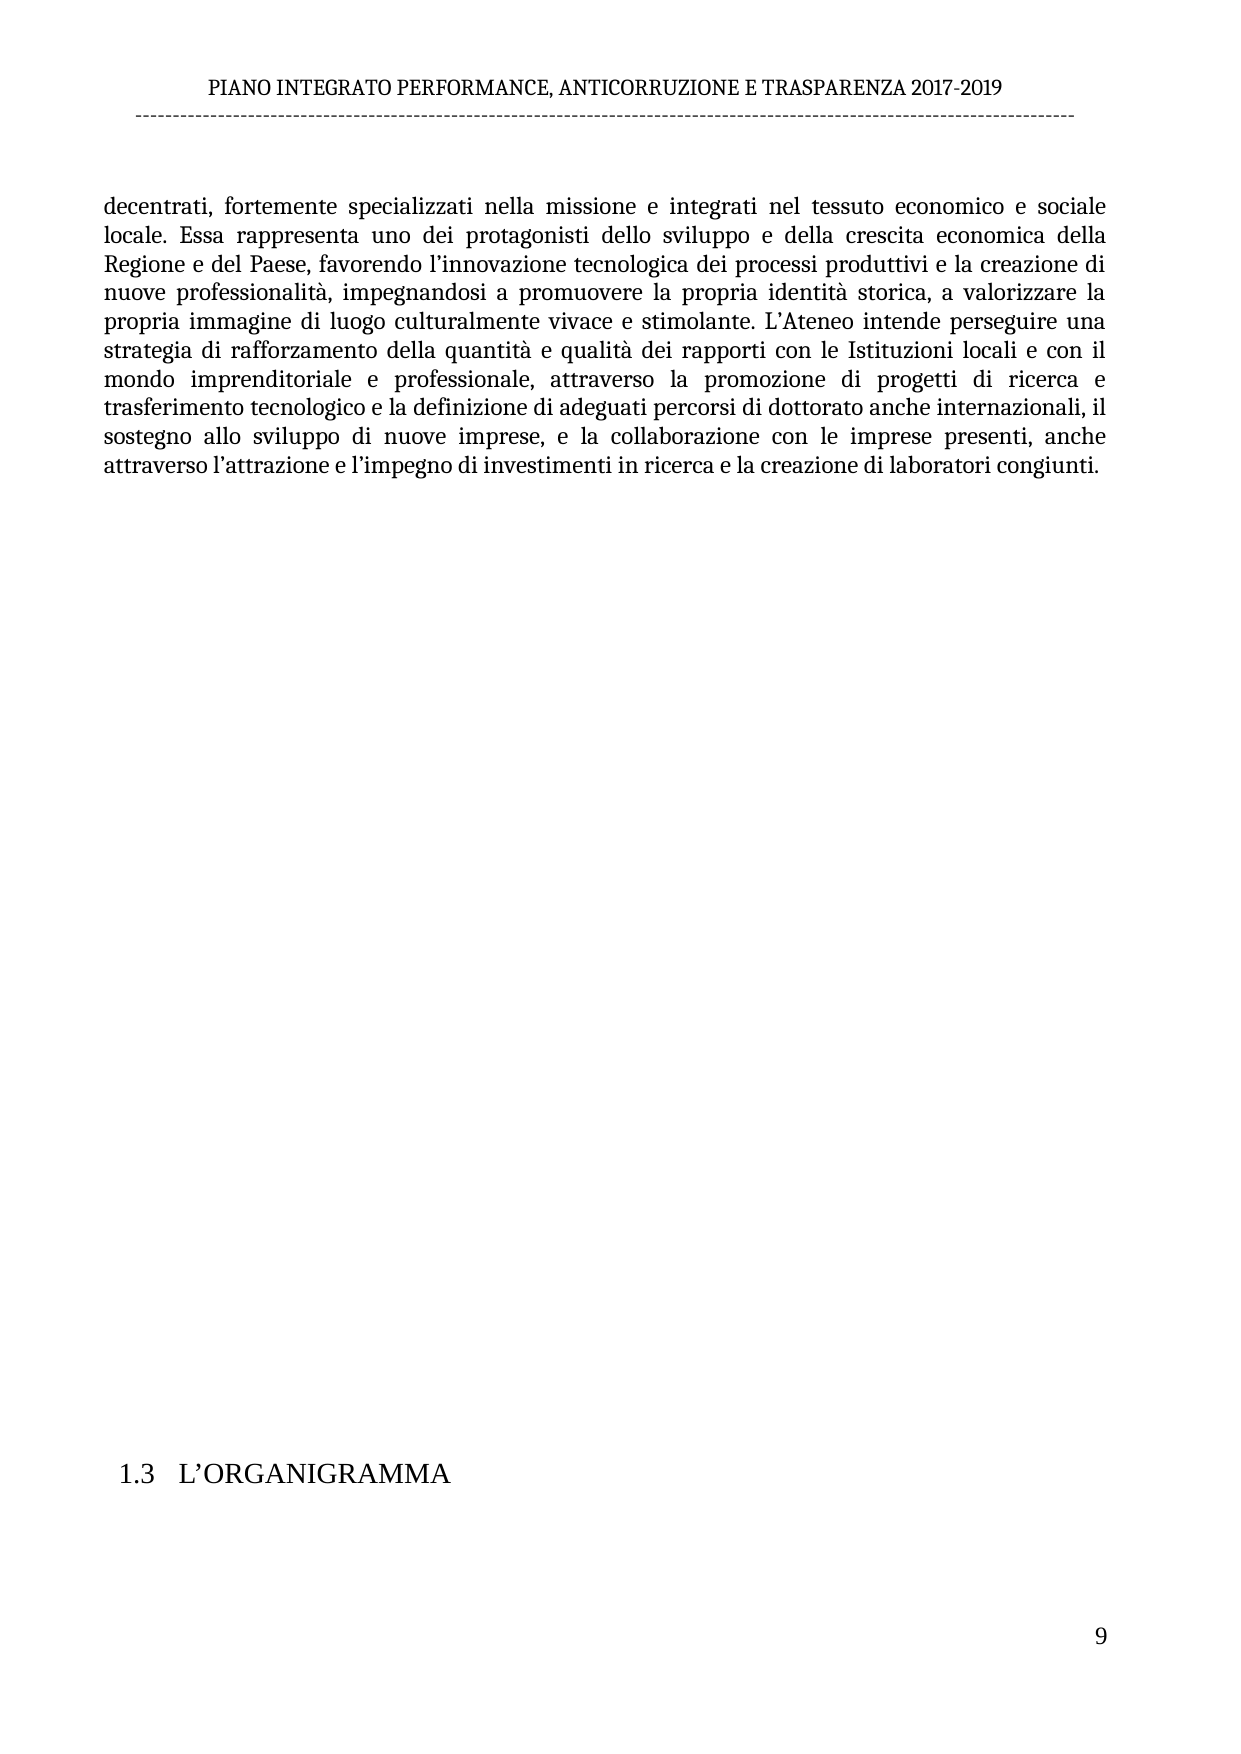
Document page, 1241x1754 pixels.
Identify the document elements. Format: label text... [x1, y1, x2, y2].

subtitle L’ORGANIGRAMMA [118, 1457, 1107, 1490]
text decentrati, fortemente specializzati nella missione e integrati nel tessuto economico e sociale locale. Essa rappresenta uno dei protagonisti dello sviluppo e della crescita economica della Regione e del Paese, favorendo l’innovazione tecnologica dei processi produttivi e la creazione di nuove professionalità, impegnandosi a promuovere la propria identità storica, a valorizzare la propria immagine di luogo culturalmente vivace e stimolante. L’Ateneo intende perseguire una strategia di rafforzamento della quantità e qualità dei rapporti con le Istituzioni locali e con il mondo imprenditoriale e professionale, attraverso la promozione di progetti di ricerca e trasferimento tecnologico e la definizione di adeguati percorsi di dottorato anche internazionali, il sostegno allo sviluppo di nuove imprese, e la collaborazione con le imprese presenti, anche attraverso l’attrazione e l’impegno di investimenti in ricerca e la creazione di laboratori congiunti. [103, 192, 1107, 479]
